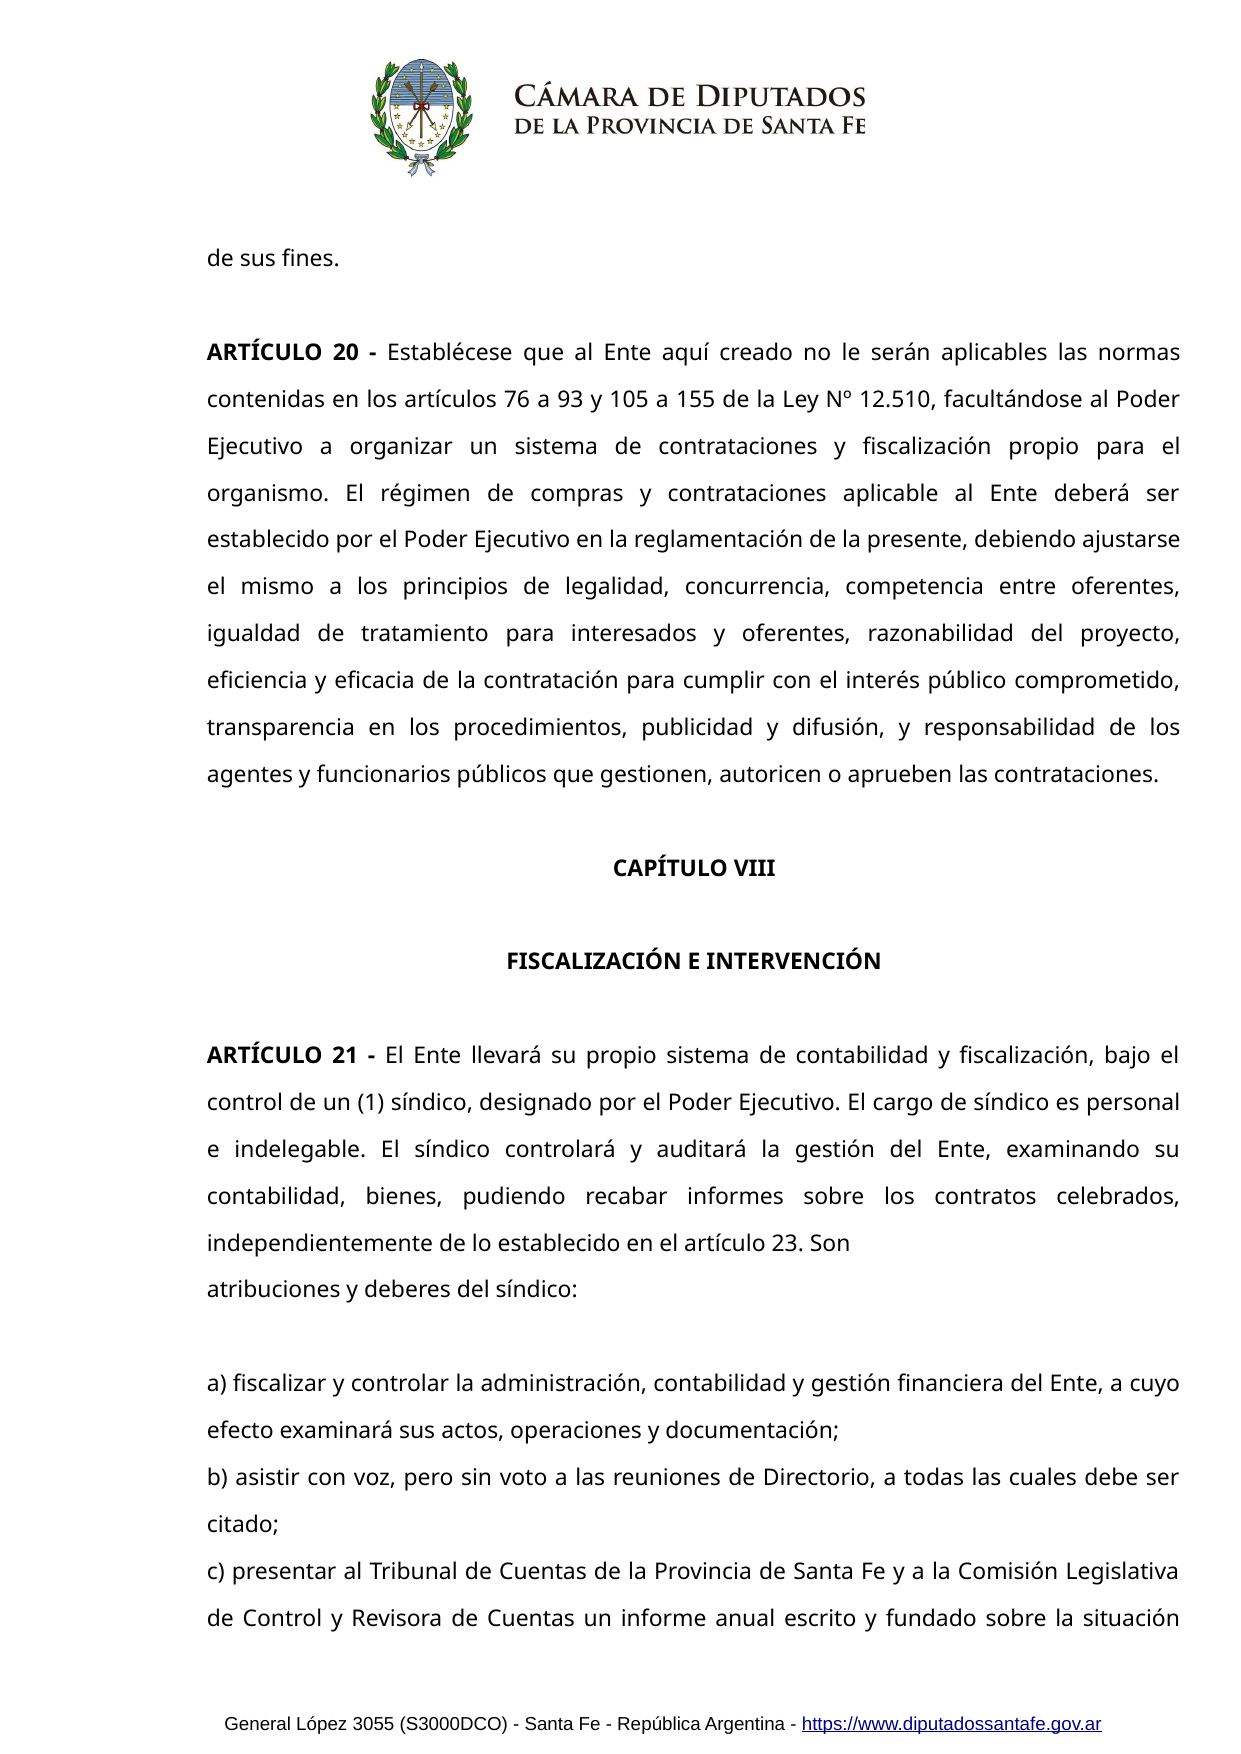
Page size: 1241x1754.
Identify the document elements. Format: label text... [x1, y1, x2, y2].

text atribuciones y deberes del síndico: [207, 1273, 1181, 1305]
text a) fiscalizar y controlar la administración, contabilidad y gestión financiera del Ente, a cuyo efecto examinará sus actos, operaciones y documentación; [207, 1367, 1181, 1445]
text ARTÍCULO 20 - Establécese que al Ente aquí creado no le serán aplicables las normas contenidas en los artículos 76 a 93 y 105 a 155 de la Ley Nº 12.510, facultándose al Poder Ejecutivo a organizar un sistema de contrataciones y fiscalización propio para el organismo. El régimen de compras y contrataciones aplicable al Ente deberá ser establecido por el Poder Ejecutivo en la reglamentación de la presente, debiendo ajustarse el mismo a los principios de legalidad, concurrencia, competencia entre oferentes, igualdad de tratamiento para interesados y oferentes, razonabilidad del proyecto, eficiencia y eficacia de la contratación para cumplir con el interés público comprometido, transparencia en los procedimientos, publicidad y difusión, y responsabilidad de los agentes y funcionarios públicos que gestionen, autoricen o aprueben las contrataciones. [207, 336, 1181, 789]
text b) asistir con voz, pero sin voto a las reuniones de Directorio, a todas las cuales debe ser citado; [207, 1461, 1181, 1539]
picture [370, 59, 866, 181]
text c) presentar al Tribunal de Cuentas de la Provincia de Santa Fe y a la Comisión Legislativa de Control y Revisora de Cuentas un informe anual escrito y fundado sobre la situación [207, 1555, 1181, 1633]
text FISCALIZACIÓN E INTERVENCIÓN [207, 945, 1181, 977]
text ARTÍCULO 21 - El Ente llevará su propio sistema de contabilidad y fiscalización, bajo el control de un (1) síndico, designado por el Poder Ejecutivo. El cargo de síndico es personal e indelegable. El síndico controlará y auditará la gestión del Ente, examinando su contabilidad, bienes, pudiendo recabar informes sobre los contratos celebrados, independientemente de lo establecido en el artículo 23. Son [207, 1039, 1181, 1258]
text CAPÍTULO VIII [207, 852, 1181, 883]
text de sus fines. [207, 242, 1181, 273]
